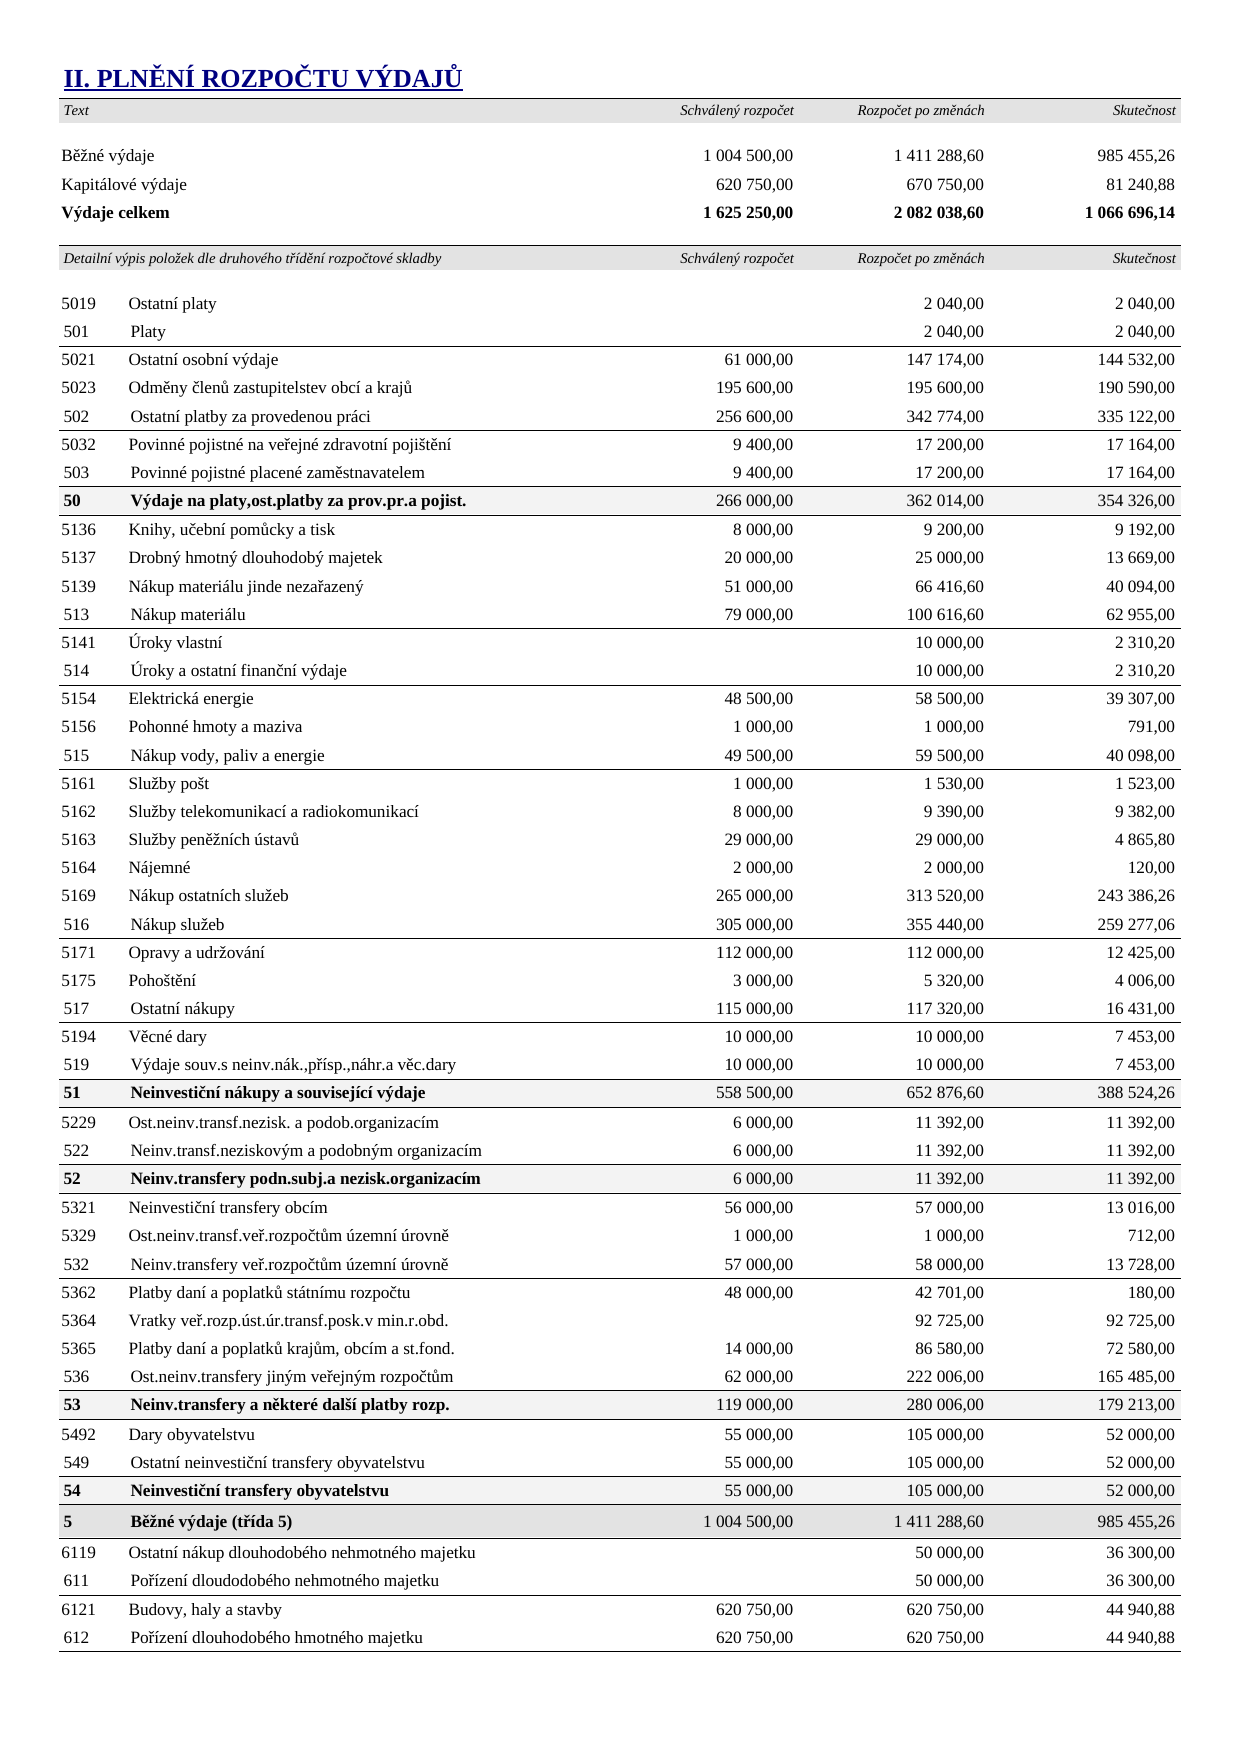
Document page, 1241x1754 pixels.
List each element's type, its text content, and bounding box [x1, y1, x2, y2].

table_cell Dary obyvatelstvu [126, 1420, 609, 1448]
table_cell 611 [59, 1567, 126, 1595]
table_cell 503 [59, 458, 126, 486]
table_cell Služby pošt [126, 770, 609, 797]
table_cell Skutečnost [990, 99, 1181, 123]
table_cell 519 [59, 1051, 126, 1079]
table_cell 5137 [59, 544, 126, 572]
table_cell Neinv.transf.neziskovým a podobným organizacím [126, 1136, 609, 1164]
table_cell 86 580,00 [799, 1334, 990, 1362]
table_cell 516 [59, 910, 126, 938]
table_cell 54 [59, 1477, 126, 1504]
table_cell 36 300,00 [990, 1539, 1181, 1567]
table_cell Neinv.transfery veř.rozpočtům územní úrovně [126, 1250, 609, 1278]
table_cell 14 000,00 [609, 1334, 799, 1362]
table_cell 5169 [59, 882, 126, 910]
table_cell 62 000,00 [609, 1362, 799, 1390]
table_cell 1 004 500,00 [609, 142, 799, 170]
table_cell Úroky a ostatní finanční výdaje [126, 656, 609, 684]
table_cell 51 [59, 1080, 126, 1107]
table_cell 92 725,00 [799, 1306, 990, 1334]
table_cell [609, 1539, 799, 1567]
table_cell 985 455,26 [990, 1505, 1181, 1537]
table_cell Knihy, učební pomůcky a tisk [126, 516, 609, 544]
table_cell 1 411 288,60 [799, 142, 990, 170]
table_cell Text [59, 99, 609, 123]
table_cell 42 701,00 [799, 1279, 990, 1306]
table_cell 72 580,00 [990, 1334, 1181, 1362]
table_cell 1 411 288,60 [799, 1505, 990, 1537]
table_cell 9 192,00 [990, 516, 1181, 544]
table_cell 280 006,00 [799, 1391, 990, 1419]
table_cell 6 000,00 [609, 1165, 799, 1192]
table_cell 55 000,00 [609, 1477, 799, 1504]
table_cell 2 040,00 [990, 318, 1181, 346]
table_cell 620 750,00 [609, 170, 799, 198]
table_cell 13 728,00 [990, 1250, 1181, 1278]
table_cell 9 200,00 [799, 516, 990, 544]
table_cell Ostatní platby za provedenou práci [126, 402, 609, 430]
table_cell 3 000,00 [609, 966, 799, 994]
table_cell 514 [59, 656, 126, 684]
table_cell 5139 [59, 572, 126, 600]
table_cell 17 200,00 [799, 458, 990, 486]
table_cell 1 000,00 [609, 713, 799, 741]
table_cell 335 122,00 [990, 402, 1181, 430]
table_cell Pořízení dloudodobého nehmotného majetku [126, 1567, 609, 1595]
table_cell 670 750,00 [799, 170, 990, 198]
table_cell 10 000,00 [799, 629, 990, 656]
table_cell Neinvestiční transfery obyvatelstvu [126, 1477, 609, 1504]
table_cell [59, 226, 1181, 245]
table_cell 12 425,00 [990, 939, 1181, 966]
table_cell Pohonné hmoty a maziva [126, 713, 609, 741]
table_cell 5021 [59, 347, 126, 374]
table_cell 11 392,00 [990, 1136, 1181, 1164]
table_cell 5162 [59, 797, 126, 825]
table_cell 620 750,00 [609, 1623, 799, 1651]
table_cell 6119 [59, 1539, 126, 1567]
table_cell 2 082 038,60 [799, 198, 990, 226]
table_cell 4 865,80 [990, 825, 1181, 853]
table_cell 9 390,00 [799, 797, 990, 825]
table_cell 147 174,00 [799, 347, 990, 374]
table_cell 5 320,00 [799, 966, 990, 994]
table_cell 362 014,00 [799, 487, 990, 514]
table_cell 305 000,00 [609, 910, 799, 938]
table_cell 612 [59, 1623, 126, 1651]
table_cell 522 [59, 1136, 126, 1164]
table_cell 11 392,00 [799, 1136, 990, 1164]
table_cell 105 000,00 [799, 1420, 990, 1448]
table_cell Vratky veř.rozp.úst.úr.transf.posk.v min.r.obd. [126, 1306, 609, 1334]
table_cell 44 940,88 [990, 1596, 1181, 1623]
table_cell 40 094,00 [990, 572, 1181, 600]
table_cell 5163 [59, 825, 126, 853]
table_cell 5 [59, 1505, 126, 1537]
table_cell 36 300,00 [990, 1567, 1181, 1595]
table_cell [609, 289, 799, 317]
table_cell 9 400,00 [609, 458, 799, 486]
table_cell 5194 [59, 1023, 126, 1051]
table_cell Skutečnost [990, 246, 1181, 270]
table_cell Běžné výdaje (třída 5) [126, 1505, 609, 1537]
table_cell 5161 [59, 770, 126, 797]
table_cell 79 000,00 [609, 600, 799, 628]
table_cell 10 000,00 [609, 1051, 799, 1079]
table_cell Povinné pojistné na veřejné zdravotní pojištění [126, 431, 609, 458]
table_cell 39 307,00 [990, 686, 1181, 713]
table_cell Ostatní nákupy [126, 994, 609, 1022]
table_cell Pohoštění [126, 966, 609, 994]
table_cell 195 600,00 [609, 374, 799, 402]
table_cell 5019 [59, 289, 126, 317]
table_cell 5362 [59, 1279, 126, 1306]
table_cell Výdaje souv.s neinv.nák.,přísp.,náhr.a věc.dary [126, 1051, 609, 1079]
table_cell 44 940,88 [990, 1623, 1181, 1651]
table_cell 180,00 [990, 1279, 1181, 1306]
table_cell 2 310,20 [990, 656, 1181, 684]
table_cell Neinvestiční transfery obcím [126, 1194, 609, 1222]
table_cell [609, 1567, 799, 1595]
table_cell 5321 [59, 1194, 126, 1222]
table_cell 66 416,60 [799, 572, 990, 600]
table_cell Rozpočet po změnách [799, 99, 990, 123]
table_cell 16 431,00 [990, 994, 1181, 1022]
table_cell 265 000,00 [609, 882, 799, 910]
table_cell 5023 [59, 374, 126, 402]
table_cell 256 600,00 [609, 402, 799, 430]
table_cell 5229 [59, 1108, 126, 1136]
table_cell 5329 [59, 1222, 126, 1250]
table_cell 620 750,00 [609, 1596, 799, 1623]
table_cell 2 310,20 [990, 629, 1181, 656]
table_cell Běžné výdaje [59, 142, 609, 170]
table_cell 57 000,00 [799, 1194, 990, 1222]
table_cell 57 000,00 [609, 1250, 799, 1278]
table_cell 2 040,00 [990, 289, 1181, 317]
table_header II. PLNĚNÍ ROZPOČTU VÝDAJŮ [59, 59, 1181, 97]
table_cell 985 455,26 [990, 142, 1181, 170]
table_cell 1 066 696,14 [990, 198, 1181, 226]
table_cell Ost.neinv.transf.nezisk. a podob.organizacím [126, 1108, 609, 1136]
table_cell 52 [59, 1165, 126, 1192]
table_cell 1 523,00 [990, 770, 1181, 797]
table_cell 29 000,00 [609, 825, 799, 853]
table_cell 25 000,00 [799, 544, 990, 572]
table_cell Ostatní nákup dlouhodobého nehmotného majetku [126, 1539, 609, 1567]
table_cell 2 000,00 [609, 854, 799, 882]
table_cell Odměny členů zastupitelstev obcí a krajů [126, 374, 609, 402]
table_cell 4 006,00 [990, 966, 1181, 994]
table_cell 388 524,26 [990, 1080, 1181, 1107]
table_cell [59, 270, 1181, 289]
table_cell Ostatní platy [126, 289, 609, 317]
table_cell 513 [59, 600, 126, 628]
table_cell Rozpočet po změnách [799, 246, 990, 270]
table_cell Nákup ostatních služeb [126, 882, 609, 910]
table_cell Neinv.transfery podn.subj.a nezisk.organizacím [126, 1165, 609, 1192]
table_cell 11 392,00 [799, 1108, 990, 1136]
table_cell 50 000,00 [799, 1539, 990, 1567]
table_cell 10 000,00 [799, 1051, 990, 1079]
table_cell 17 164,00 [990, 458, 1181, 486]
table_cell 712,00 [990, 1222, 1181, 1250]
table_cell 52 000,00 [990, 1448, 1181, 1476]
table_cell Neinv.transfery a některé další platby rozp. [126, 1391, 609, 1419]
table_cell 29 000,00 [799, 825, 990, 853]
table_cell 10 000,00 [799, 1023, 990, 1051]
table_cell Opravy a udržování [126, 939, 609, 966]
table_cell [609, 629, 799, 656]
table_cell 515 [59, 741, 126, 769]
table_cell 620 750,00 [799, 1596, 990, 1623]
table_cell 342 774,00 [799, 402, 990, 430]
table_cell 58 000,00 [799, 1250, 990, 1278]
table_cell 8 000,00 [609, 516, 799, 544]
table_cell Elektrická energie [126, 686, 609, 713]
table_cell Nájemné [126, 854, 609, 882]
table_cell [609, 318, 799, 346]
table_cell Výdaje celkem [59, 198, 609, 226]
table_cell 20 000,00 [609, 544, 799, 572]
table_cell 5136 [59, 516, 126, 544]
table_cell Platby daní a poplatků státnímu rozpočtu [126, 1279, 609, 1306]
table_cell 558 500,00 [609, 1080, 799, 1107]
table_cell 5156 [59, 713, 126, 741]
table_cell 6 000,00 [609, 1108, 799, 1136]
table_cell 13 016,00 [990, 1194, 1181, 1222]
table_cell 48 000,00 [609, 1279, 799, 1306]
table_cell 17 200,00 [799, 431, 990, 458]
table_cell 112 000,00 [609, 939, 799, 966]
table_cell 49 500,00 [609, 741, 799, 769]
table_cell 10 000,00 [799, 656, 990, 684]
table_cell 517 [59, 994, 126, 1022]
table_cell 1 530,00 [799, 770, 990, 797]
table_cell 55 000,00 [609, 1420, 799, 1448]
table_cell Povinné pojistné placené zaměstnavatelem [126, 458, 609, 486]
table_cell 6 000,00 [609, 1136, 799, 1164]
table_cell Neinvestiční nákupy a související výdaje [126, 1080, 609, 1107]
table_cell 56 000,00 [609, 1194, 799, 1222]
table_cell Detailní výpis položek dle druhového třídění rozpočtové skladby [59, 246, 609, 270]
table_cell 55 000,00 [609, 1448, 799, 1476]
table_cell 9 382,00 [990, 797, 1181, 825]
table_cell 1 000,00 [799, 713, 990, 741]
table_cell 313 520,00 [799, 882, 990, 910]
table_cell 8 000,00 [609, 797, 799, 825]
table_cell 51 000,00 [609, 572, 799, 600]
table_cell Ost.neinv.transfery jiným veřejným rozpočtům [126, 1362, 609, 1390]
table_cell Pořízení dlouhodobého hmotného majetku [126, 1623, 609, 1651]
table_cell Nákup materiálu jinde nezařazený [126, 572, 609, 600]
table_cell 5175 [59, 966, 126, 994]
table_cell 243 386,26 [990, 882, 1181, 910]
table_cell 222 006,00 [799, 1362, 990, 1390]
table_cell Nákup vody, paliv a energie [126, 741, 609, 769]
table_cell Úroky vlastní [126, 629, 609, 656]
table_cell 355 440,00 [799, 910, 990, 938]
table_cell 53 [59, 1391, 126, 1419]
table_cell 105 000,00 [799, 1448, 990, 1476]
table_cell 81 240,88 [990, 170, 1181, 198]
table_cell 549 [59, 1448, 126, 1476]
table_cell 7 453,00 [990, 1051, 1181, 1079]
table_cell [609, 656, 799, 684]
table_cell Platy [126, 318, 609, 346]
table_cell 5032 [59, 431, 126, 458]
table_cell 100 616,60 [799, 600, 990, 628]
table_cell 117 320,00 [799, 994, 990, 1022]
table_cell 48 500,00 [609, 686, 799, 713]
table_cell 536 [59, 1362, 126, 1390]
table_cell 61 000,00 [609, 347, 799, 374]
table_cell Nákup služeb [126, 910, 609, 938]
table_cell Budovy, haly a stavby [126, 1596, 609, 1623]
table_cell 17 164,00 [990, 431, 1181, 458]
table_cell Služby peněžních ústavů [126, 825, 609, 853]
table_cell 62 955,00 [990, 600, 1181, 628]
table_cell 58 500,00 [799, 686, 990, 713]
table_cell Věcné dary [126, 1023, 609, 1051]
table_cell Schválený rozpočet [609, 99, 799, 123]
table_cell 195 600,00 [799, 374, 990, 402]
table_cell 119 000,00 [609, 1391, 799, 1419]
table_cell 11 392,00 [799, 1165, 990, 1192]
table_cell Platby daní a poplatků krajům, obcím a st.fond. [126, 1334, 609, 1362]
table_cell Schválený rozpočet [609, 246, 799, 270]
table_cell 354 326,00 [990, 487, 1181, 514]
table_cell 92 725,00 [990, 1306, 1181, 1334]
table_cell Služby telekomunikací a radiokomunikací [126, 797, 609, 825]
table_cell 620 750,00 [799, 1623, 990, 1651]
table_cell Kapitálové výdaje [59, 170, 609, 198]
table_cell 115 000,00 [609, 994, 799, 1022]
table_cell 13 669,00 [990, 544, 1181, 572]
table_cell 6121 [59, 1596, 126, 1623]
table_cell 2 040,00 [799, 289, 990, 317]
table_cell 179 213,00 [990, 1391, 1181, 1419]
table_cell 2 040,00 [799, 318, 990, 346]
table_cell 190 590,00 [990, 374, 1181, 402]
table_cell 5365 [59, 1334, 126, 1362]
table_cell 1 000,00 [799, 1222, 990, 1250]
table_cell 9 400,00 [609, 431, 799, 458]
table_cell 652 876,60 [799, 1080, 990, 1107]
table_cell 165 485,00 [990, 1362, 1181, 1390]
table_cell 5492 [59, 1420, 126, 1448]
table_cell 532 [59, 1250, 126, 1278]
table_cell 10 000,00 [609, 1023, 799, 1051]
table_cell 5154 [59, 686, 126, 713]
table_cell 266 000,00 [609, 487, 799, 514]
table_cell 2 000,00 [799, 854, 990, 882]
table_cell Nákup materiálu [126, 600, 609, 628]
table_cell 11 392,00 [990, 1108, 1181, 1136]
table_cell [59, 123, 1181, 142]
table_cell 50 [59, 487, 126, 514]
table_cell 120,00 [990, 854, 1181, 882]
table_cell 1 000,00 [609, 1222, 799, 1250]
table_cell 5171 [59, 939, 126, 966]
table_cell Ostatní neinvestiční transfery obyvatelstvu [126, 1448, 609, 1476]
table_cell 59 500,00 [799, 741, 990, 769]
table_cell Ost.neinv.transf.veř.rozpočtům územní úrovně [126, 1222, 609, 1250]
table_cell 5364 [59, 1306, 126, 1334]
table_cell 40 098,00 [990, 741, 1181, 769]
table_cell [609, 1306, 799, 1334]
table_cell 1 004 500,00 [609, 1505, 799, 1537]
table_cell 52 000,00 [990, 1420, 1181, 1448]
table_cell 1 625 250,00 [609, 198, 799, 226]
table_cell 5164 [59, 854, 126, 882]
table_cell 502 [59, 402, 126, 430]
table_cell 1 000,00 [609, 770, 799, 797]
table_cell 259 277,06 [990, 910, 1181, 938]
table_cell 105 000,00 [799, 1477, 990, 1504]
table_cell 791,00 [990, 713, 1181, 741]
table_cell Drobný hmotný dlouhodobý majetek [126, 544, 609, 572]
table_cell 112 000,00 [799, 939, 990, 966]
table_cell Výdaje na platy,ost.platby za prov.pr.a pojist. [126, 487, 609, 514]
table_cell 5141 [59, 629, 126, 656]
table_cell 501 [59, 318, 126, 346]
table_cell 144 532,00 [990, 347, 1181, 374]
table_cell 11 392,00 [990, 1165, 1181, 1192]
table_cell 7 453,00 [990, 1023, 1181, 1051]
table_cell Ostatní osobní výdaje [126, 347, 609, 374]
table_cell 52 000,00 [990, 1477, 1181, 1504]
table_cell 50 000,00 [799, 1567, 990, 1595]
